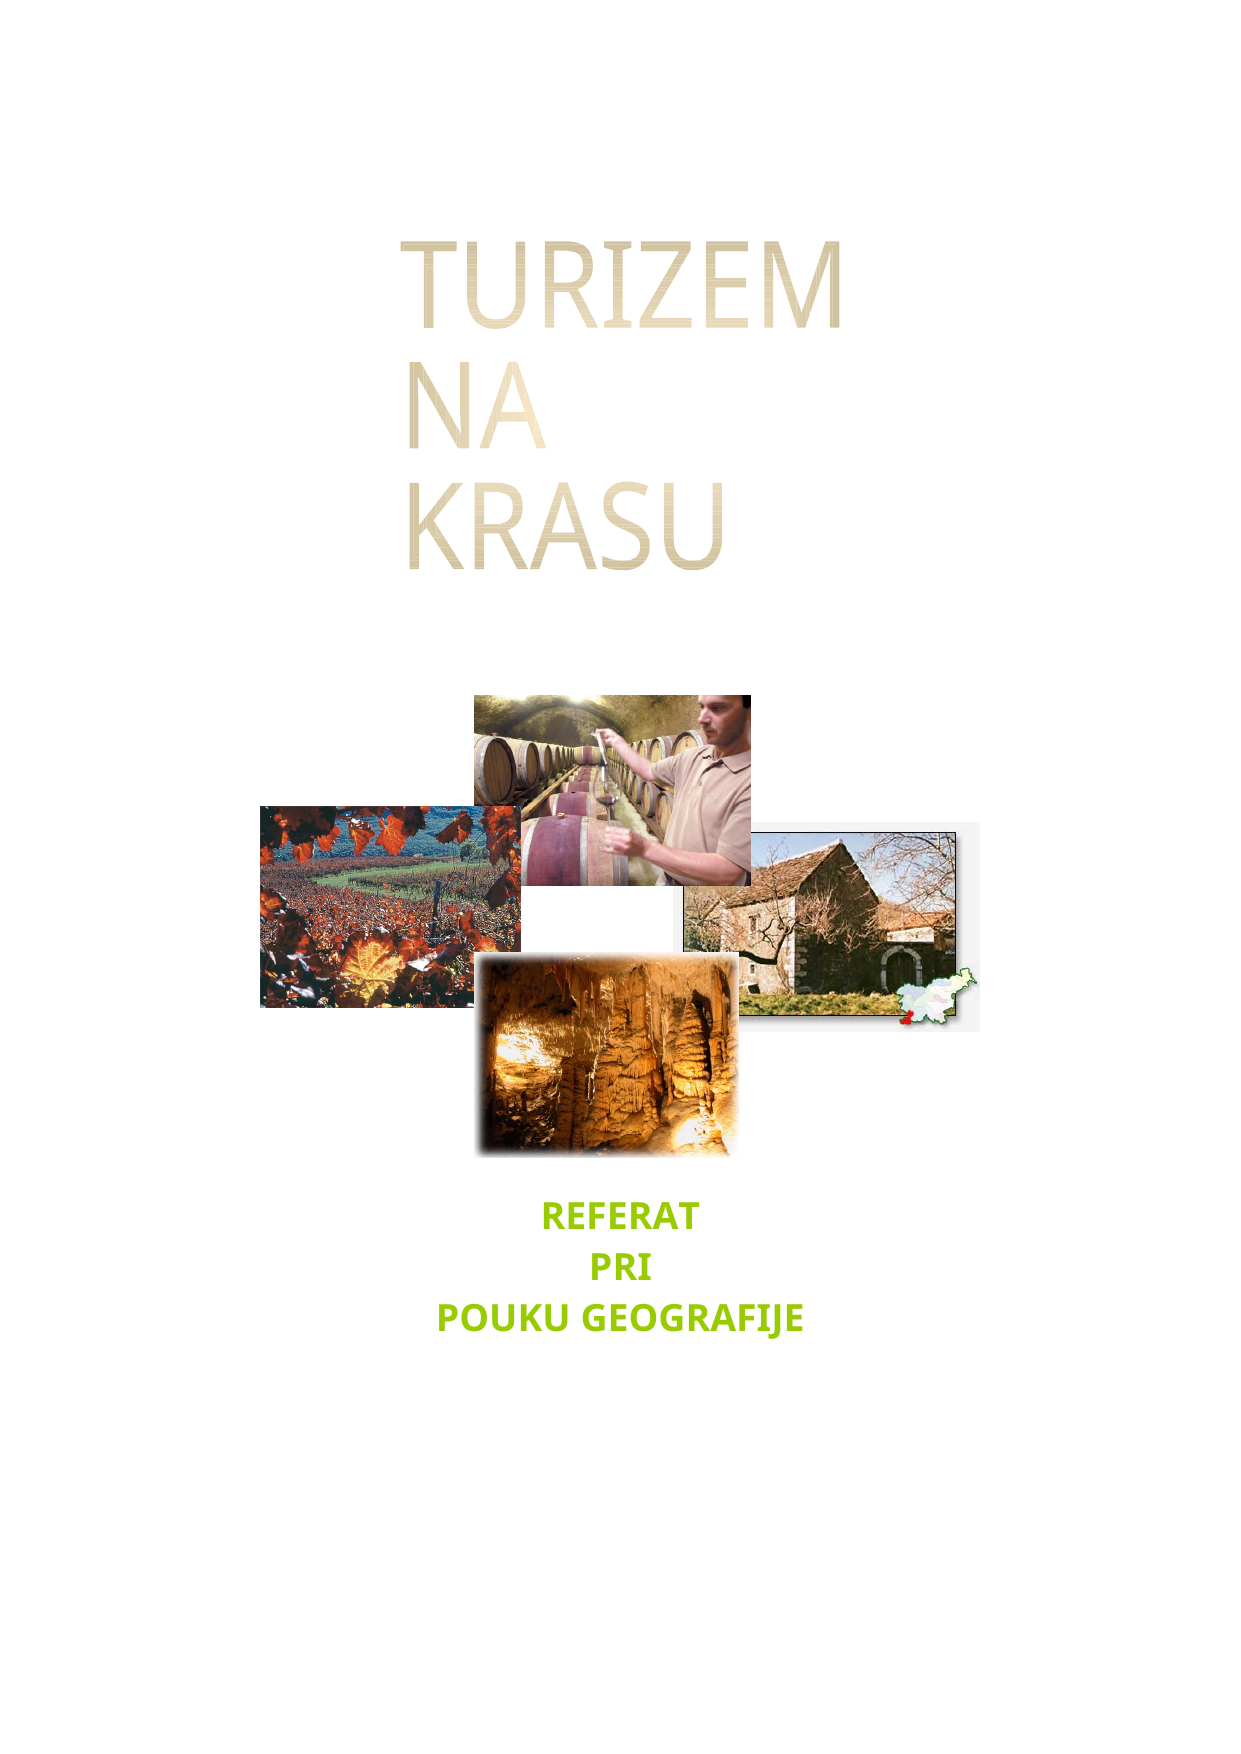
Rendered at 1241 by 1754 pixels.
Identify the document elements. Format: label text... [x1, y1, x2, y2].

text POUKU GEOGRAFIJE [148, 1291, 1092, 1342]
text REFERAT [148, 1189, 1092, 1240]
text PRI [148, 1240, 1092, 1291]
picture [260, 695, 980, 1158]
